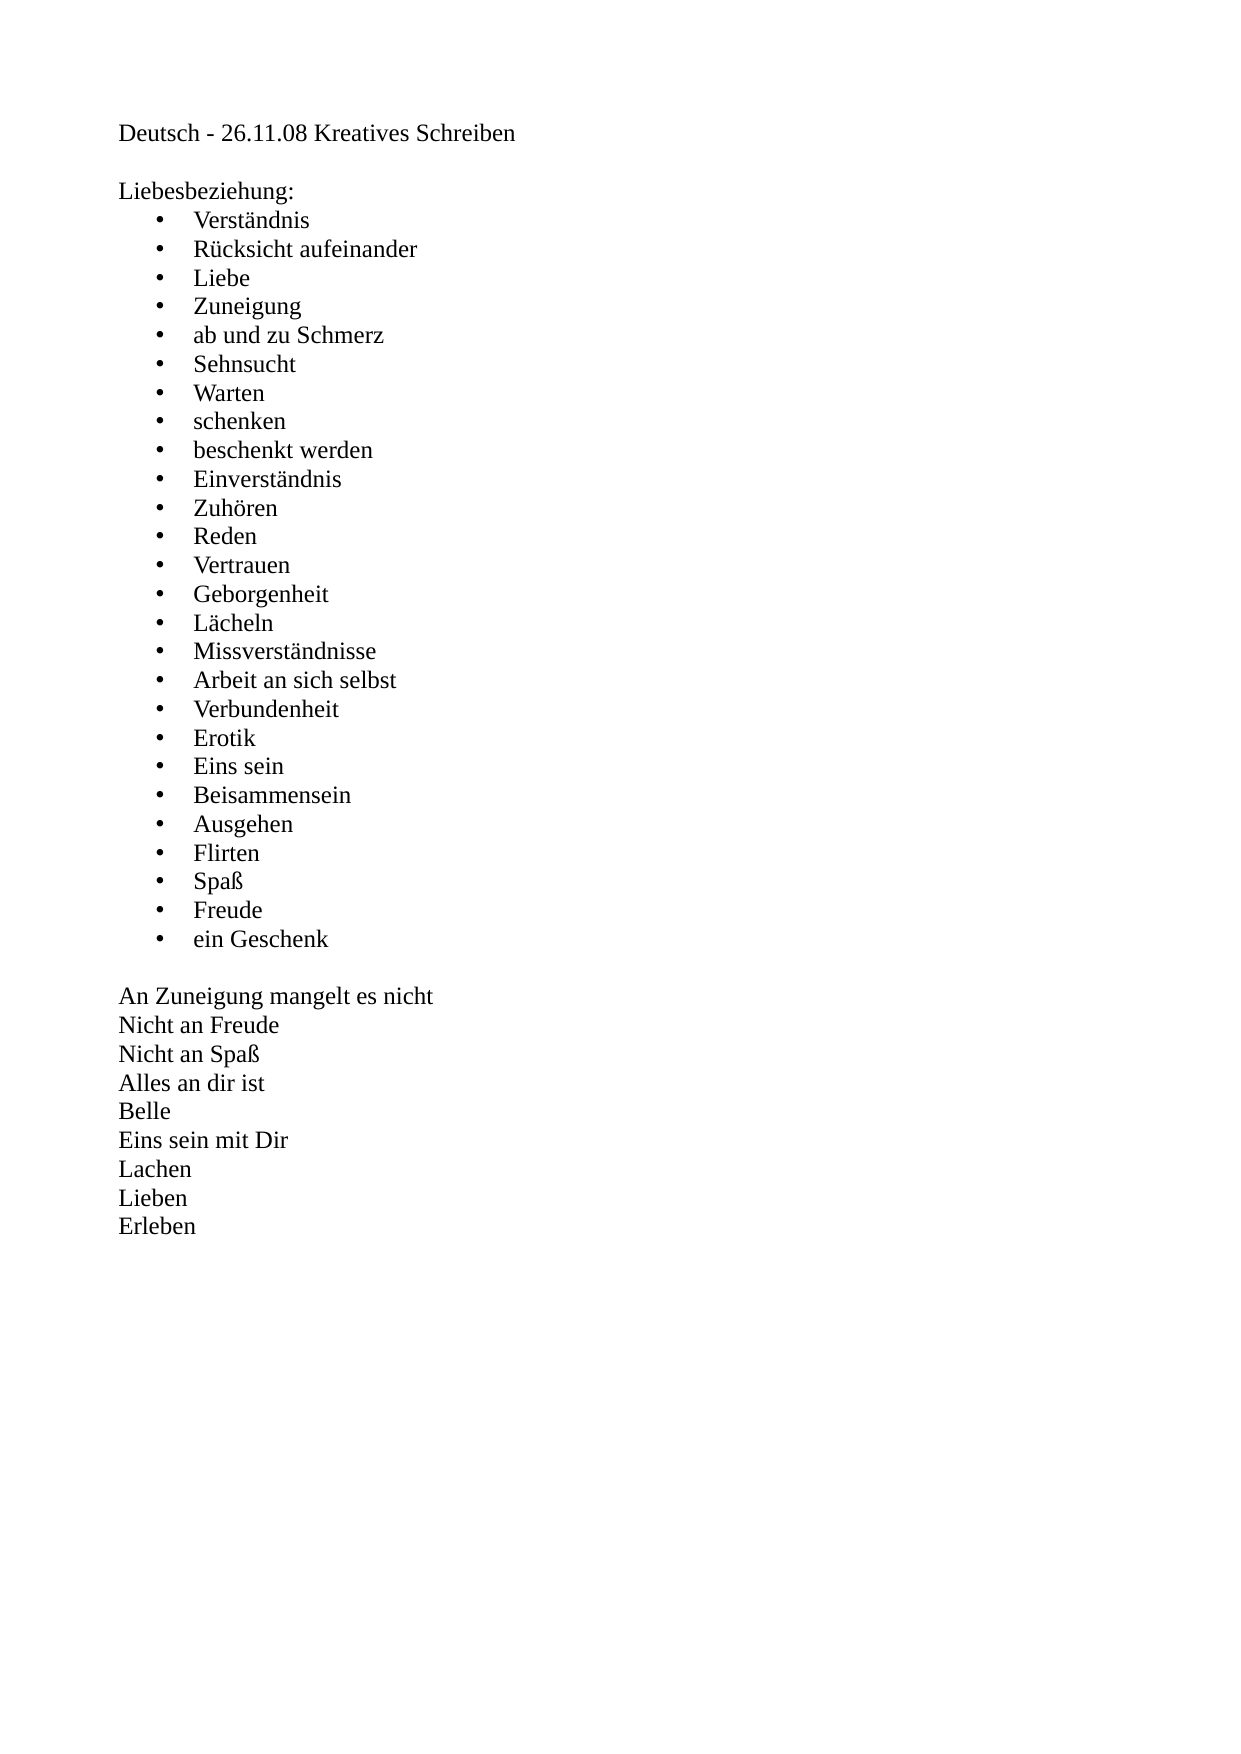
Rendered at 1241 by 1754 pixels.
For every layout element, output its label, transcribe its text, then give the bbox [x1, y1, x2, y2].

list Zuneigung [156, 291, 1122, 320]
list Verbundenheit [156, 694, 1122, 723]
list Reden [156, 521, 1122, 550]
text Alles an dir ist [118, 1068, 1122, 1096]
list Lächeln [156, 608, 1122, 636]
list Verständnis [156, 205, 1122, 234]
list Spaß [156, 866, 1122, 895]
text Belle [118, 1096, 1122, 1125]
list beschenkt werden [156, 435, 1122, 464]
text Nicht an Freude [118, 1010, 1122, 1039]
list Beisammensein [156, 780, 1122, 809]
text An Zuneigung mangelt es nicht [118, 981, 1122, 1010]
list Eins sein [156, 751, 1122, 780]
list Zuhören [156, 493, 1122, 521]
list Warten [156, 378, 1122, 406]
list Vertrauen [156, 550, 1122, 579]
list ab und zu Schmerz [156, 320, 1122, 349]
list Geborgenheit [156, 579, 1122, 608]
text Erleben [118, 1211, 1122, 1240]
text Lachen [118, 1154, 1122, 1183]
text Nicht an Spaß [118, 1039, 1122, 1068]
list Erotik [156, 723, 1122, 751]
list Ausgehen [156, 809, 1122, 838]
list Missverständnisse [156, 636, 1122, 665]
text Lieben [118, 1183, 1122, 1211]
list Einverständnis [156, 464, 1122, 493]
list schenken [156, 406, 1122, 435]
list Rücksicht aufeinander [156, 234, 1122, 263]
text Eins sein mit Dir [118, 1125, 1122, 1154]
list Arbeit an sich selbst [156, 665, 1122, 694]
list Freude [156, 895, 1122, 924]
list ein Geschenk [156, 924, 1122, 953]
list Liebe [156, 263, 1122, 291]
text Liebesbeziehung: [118, 176, 1122, 205]
list Sehnsucht [156, 349, 1122, 378]
list Flirten [156, 838, 1122, 866]
